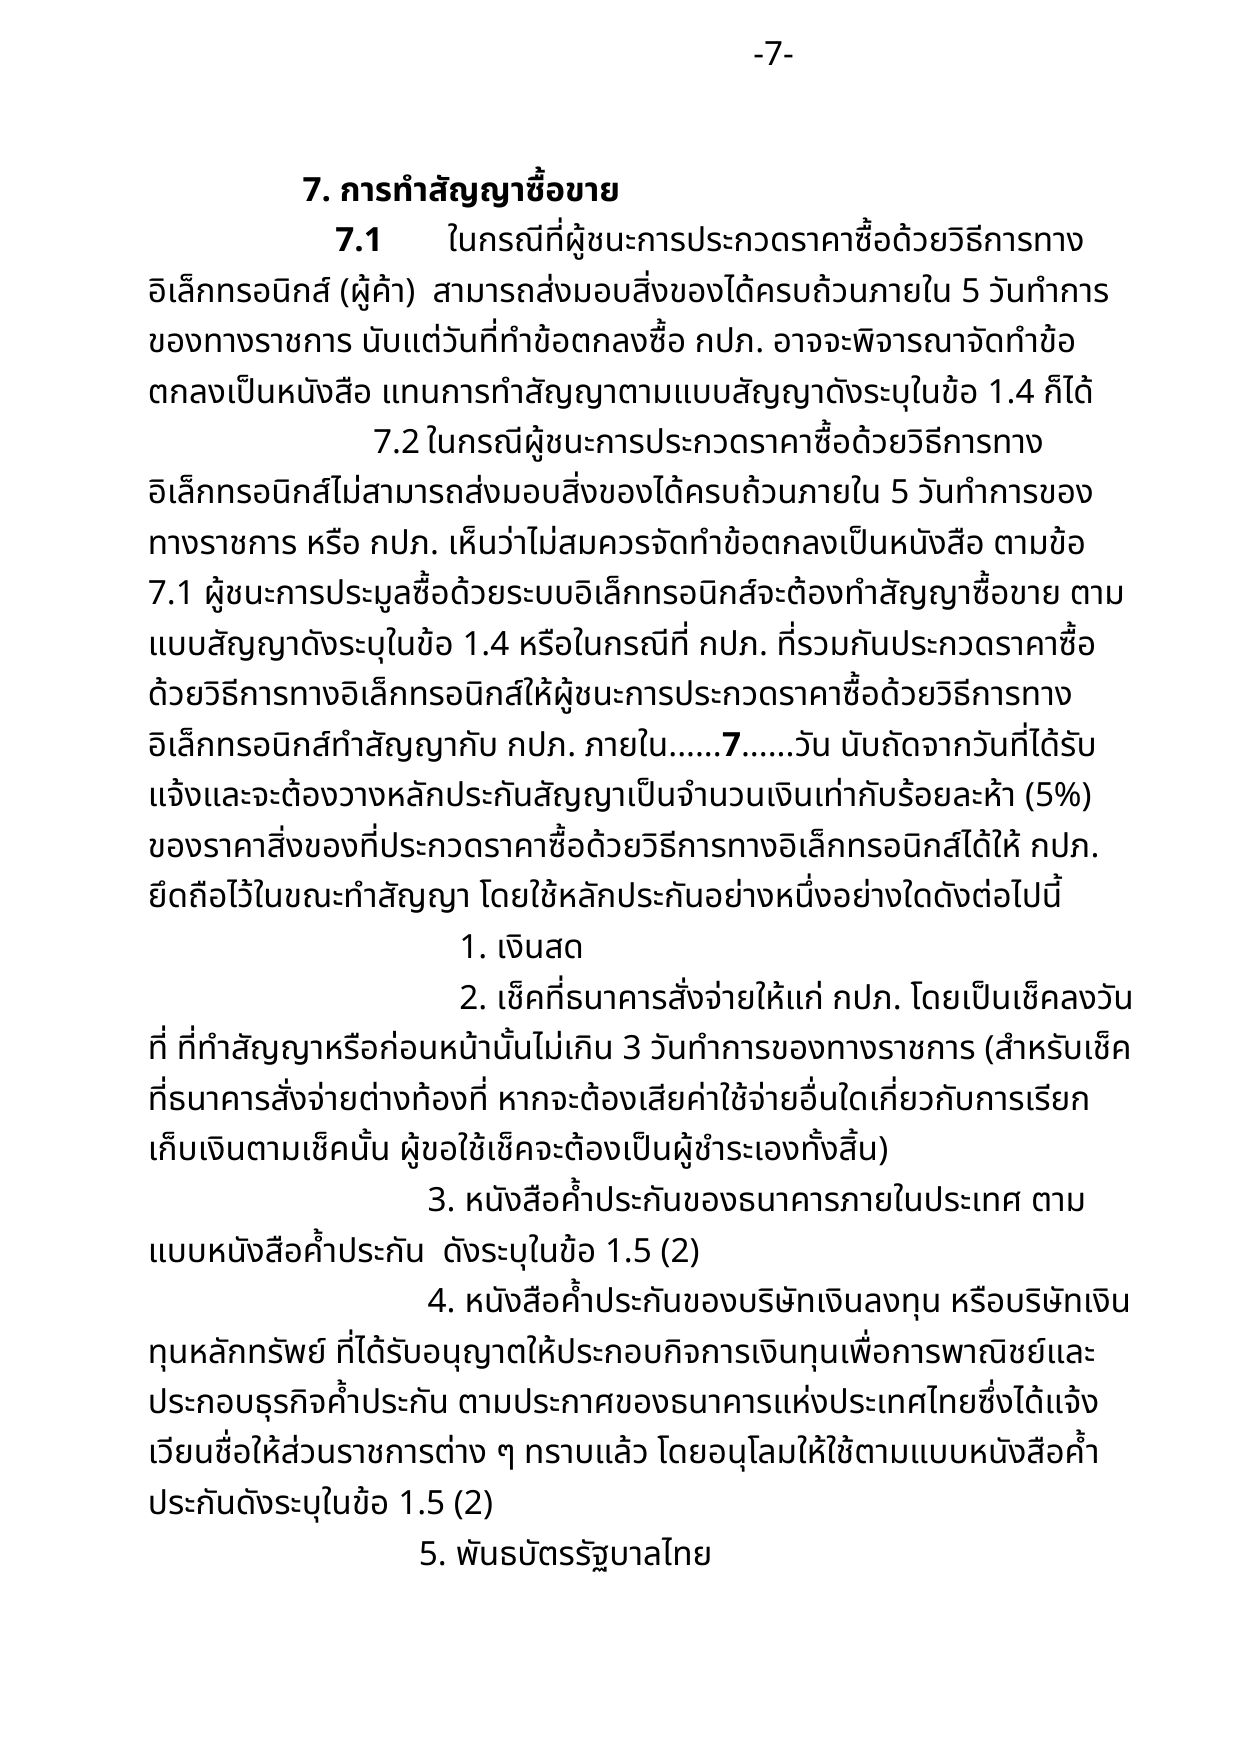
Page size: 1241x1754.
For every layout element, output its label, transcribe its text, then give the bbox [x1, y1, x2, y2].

list ในกรณีที่ผู้ชนะการประกวดราคาซื้อด้วยวิธีการทางอิเล็กทรอนิกส์ (ผู้ค้า) สามารถส่งมอบสิ่งของได้ครบถ้วนภายใน 5 วันทำการของทางราชการ นับแต่วันที่ทำข้อตกลงซื้อ กปภ. อาจจะพิจารณาจัดทำข้อตกลงเป็นหนังสือ แทนการทำสัญญาตามแบบสัญญาดังระบุในข้อ 1.4 ก็ได้ [148, 216, 1137, 418]
text 2. เช็คที่ธนาคารสั่งจ่ายให้แก่ กปภ. โดยเป็นเช็คลงวันที่ ที่ทำสัญญาหรือก่อนหน้านั้นไม่เกิน 3 วันทำการของทางราชการ (สำหรับเช็คที่ธนาคารสั่งจ่ายต่างท้องที่ หากจะต้องเสียค่าใช้จ่ายอื่นใดเกี่ยวกับการเรียกเก็บเงินตามเช็คนั้น ผู้ขอใช้เช็คจะต้องเป็นผู้ชำระเองทั้งสิ้น) [148, 973, 1137, 1176]
text 1. เงินสด [148, 923, 1137, 973]
text 5. พันธบัตรรัฐบาลไทย [148, 1529, 1137, 1580]
list 7. การทำสัญญาซื้อขาย [265, 166, 1137, 216]
text 4. หนังสือค้ำประกันของบริษัทเงินลงทุน หรือบริษัทเงินทุนหลักทรัพย์ ที่ได้รับอนุญาตให้ประกอบกิจการเงินทุนเพื่อการพาณิชย์และประกอบธุรกิจค้ำประกัน ตามประกาศของธนาคารแห่งประเทศไทยซึ่งได้แจ้งเวียนชื่อให้ส่วนราชการต่าง ๆ ทราบแล้ว โดยอนุโลมให้ใช้ตามแบบหนังสือค้ำประกันดังระบุในข้อ 1.5 (2) [148, 1277, 1137, 1529]
list 7.2ในกรณีผู้ชนะการประกวดราคาซื้อด้วยวิธีการทางอิเล็กทรอนิกส์ไม่สามารถส่งมอบสิ่งของได้ครบถ้วนภายใน 5 วันทำการของทางราชการ หรือ กปภ. เห็นว่าไม่สมควรจัดทำข้อตกลงเป็นหนังสือ ตามข้อ 7.1 ผู้ชนะการประมูลซื้อด้วยระบบอิเล็กทรอนิกส์จะต้องทำสัญญาซื้อขาย ตามแบบสัญญาดังระบุในข้อ 1.4 หรือในกรณีที่ กปภ. ที่รวมกันประกวดราคาซื้อด้วยวิธีการทางอิเล็กทรอนิกส์ให้ผู้ชนะการประกวดราคาซื้อด้วยวิธีการทางอิเล็กทรอนิกส์ทำสัญญากับ กปภ. ภายใน......7......วัน นับถัดจากวันที่ได้รับแจ้งและจะต้องวางหลักประกันสัญญาเป็นจำนวนเงินเท่ากับร้อยละห้า (5%) ของราคาสิ่งของที่ประกวดราคาซื้อด้วยวิธีการทางอิเล็กทรอนิกส์ได้ให้ กปภ. ยึดถือไว้ในขณะทำสัญญา โดยใช้หลักประกันอย่างหนึ่งอย่างใดดังต่อไปนี้ [110, 418, 1137, 923]
text -7- [148, 29, 1137, 75]
text 3. หนังสือค้ำประกันของธนาคารภายในประเทศ ตามแบบหนังสือค้ำประกัน ดังระบุในข้อ 1.5 (2) [148, 1176, 1137, 1277]
